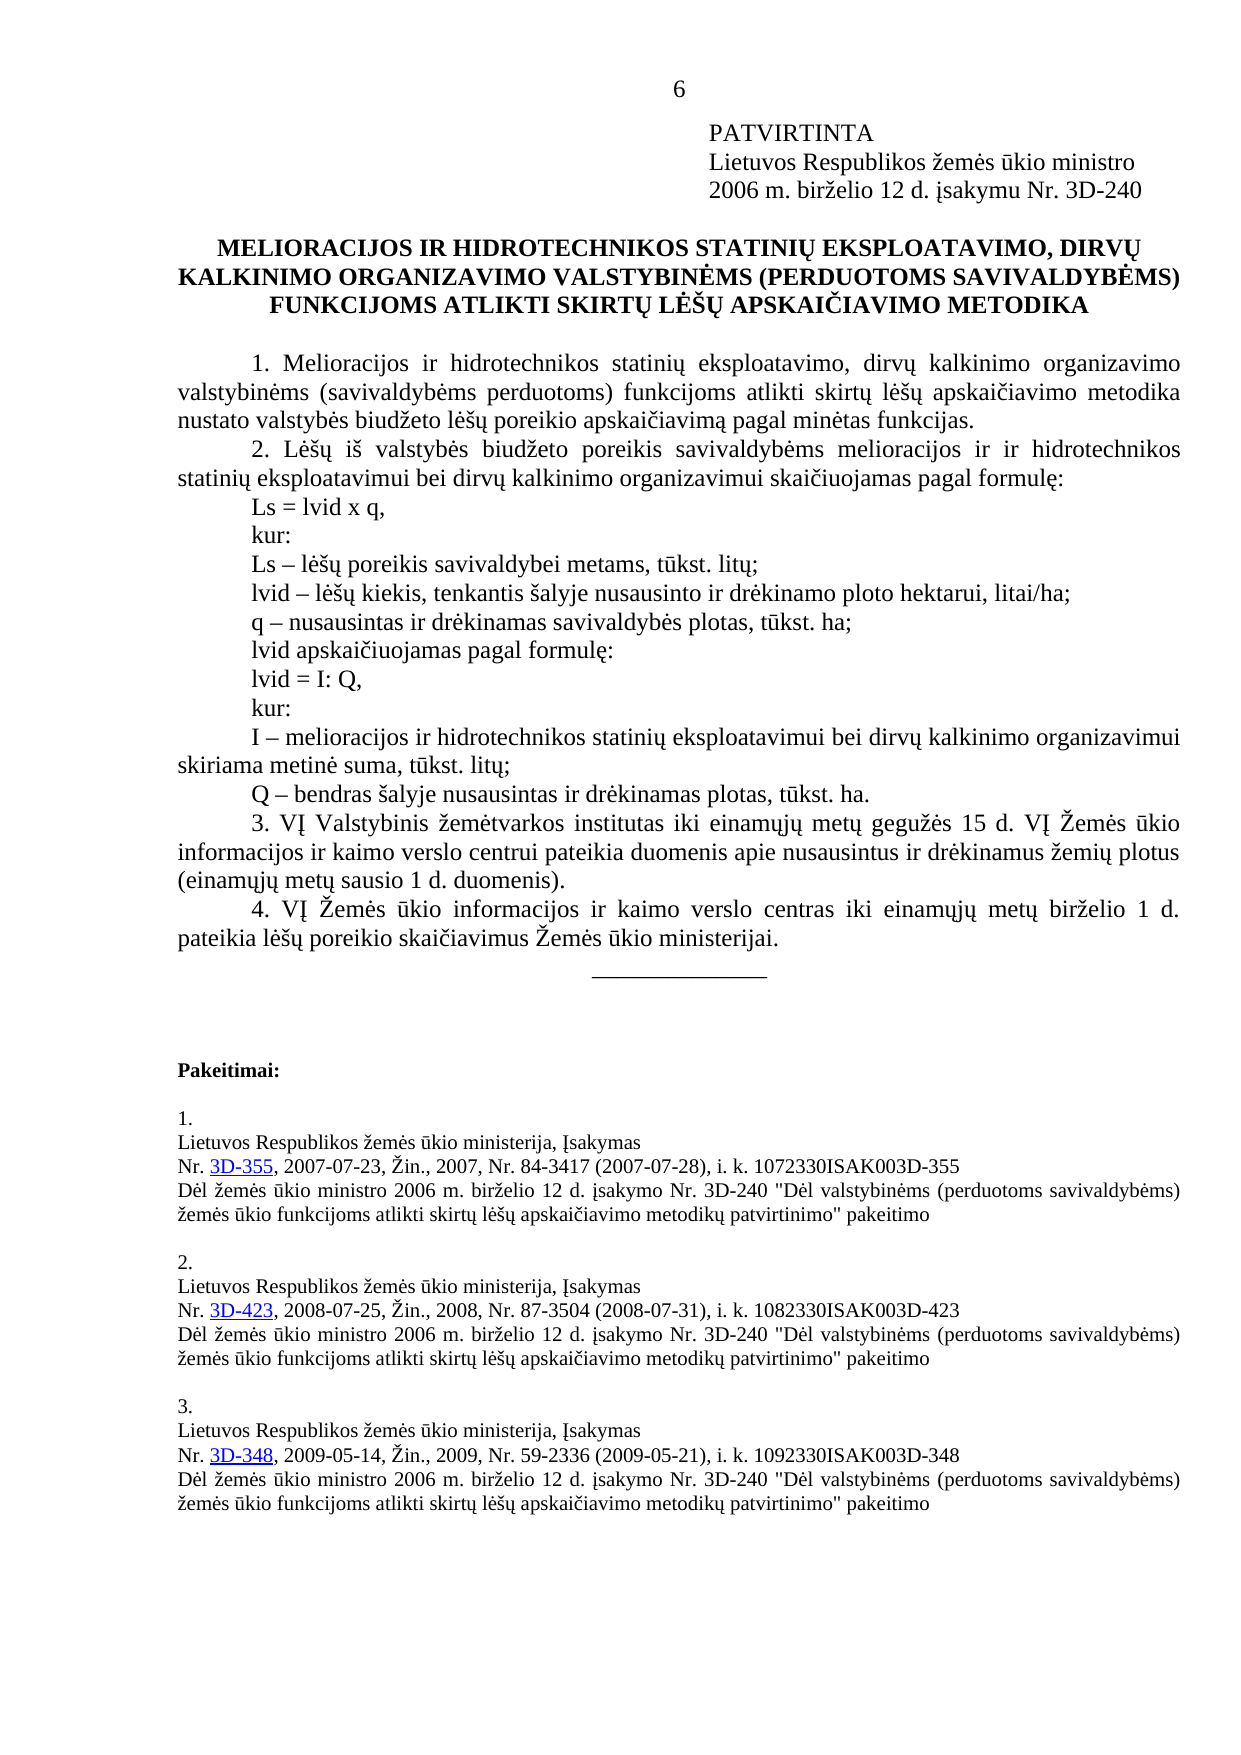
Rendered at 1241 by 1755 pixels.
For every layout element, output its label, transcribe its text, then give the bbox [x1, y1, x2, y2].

text lvid = I: Q, [177, 664, 1181, 693]
text lvid – lėšų kiekis, tenkantis šalyje nusausinto ir drėkinamo ploto hektarui, litai/ha; [177, 578, 1181, 607]
text PATVIRTINTA [709, 118, 1181, 147]
text q – nusausintas ir drėkinamas savivaldybės plotas, tūkst. ha; [177, 607, 1181, 636]
text I – melioracijos ir hidrotechnikos statinių eksploatavimui bei dirvų kalkinimo organizavimui skiriama metinė suma, tūkst. litų; [177, 722, 1181, 779]
text lvid apskaičiuojamas pagal formulę: [177, 636, 1181, 664]
text 2006 m. birželio 12 d. įsakymu Nr. 3D-240 [177, 176, 1181, 204]
text Ls = lvid x q, [177, 492, 1181, 521]
text 3. [177, 1394, 1181, 1418]
text 3. VĮ Valstybinis žemėtvarkos institutas iki einamųjų metų gegužės 15 d. VĮ Žemės ūkio informacijos ir kaimo verslo centrui pateikia duomenis apie nusausintus ir drėkinamus žemių plotus (einamųjų metų sausio 1 d. duomenis). [177, 808, 1181, 894]
text Nr. 3D-423, 2008-07-25, Žin., 2008, Nr. 87-3504 (2008-07-31), i. k. 1082330ISAK003D-423 [177, 1298, 1181, 1322]
text Dėl žemės ūkio ministro 2006 m. birželio 12 d. įsakymo Nr. 3D-240 "Dėl valstybinėms (perduotoms savivaldybėms) žemės ūkio funkcijoms atlikti skirtų lėšų apskaičiavimo metodikų patvirtinimo" pakeitimo [177, 1322, 1181, 1370]
text kur: [177, 521, 1181, 549]
text Q – bendras šalyje nusausintas ir drėkinamas plotas, tūkst. ha. [177, 779, 1181, 808]
text 1. [177, 1106, 1181, 1130]
text 4. VĮ Žemės ūkio informacijos ir kaimo verslo centras iki einamųjų metų birželio 1 d. pateikia lėšų poreikio skaičiavimus Žemės ūkio ministerijai. [177, 894, 1181, 952]
text Dėl žemės ūkio ministro 2006 m. birželio 12 d. įsakymo Nr. 3D-240 "Dėl valstybinėms (perduotoms savivaldybėms) žemės ūkio funkcijoms atlikti skirtų lėšų apskaičiavimo metodikų patvirtinimo" pakeitimo [177, 1467, 1181, 1515]
text Lietuvos Respublikos žemės ūkio ministro [177, 147, 1181, 176]
text 1. Melioracijos ir hidrotechnikos statinių eksploatavimo, dirvų kalkinimo organizavimo valstybinėms (savivaldybėms perduotoms) funkcijoms atlikti skirtų lėšų apskaičiavimo metodika nustato valstybės biudžeto lėšų poreikio apskaičiavimą pagal minėtas funkcijas. [177, 348, 1181, 434]
text 2. [177, 1250, 1181, 1274]
text Nr. 3D-348, 2009-05-14, Žin., 2009, Nr. 59-2336 (2009-05-21), i. k. 1092330ISAK003D-348 [177, 1442, 1181, 1467]
text kur: [177, 693, 1181, 722]
text 2. Lėšų iš valstybės biudžeto poreikis savivaldybėms melioracijos ir ir hidrotechnikos statinių eksploatavimui bei dirvų kalkinimo organizavimui skaičiuojamas pagal formulę: [177, 434, 1181, 492]
text Dėl žemės ūkio ministro 2006 m. birželio 12 d. įsakymo Nr. 3D-240 "Dėl valstybinėms (perduotoms savivaldybėms) žemės ūkio funkcijoms atlikti skirtų lėšų apskaičiavimo metodikų patvirtinimo" pakeitimo [177, 1178, 1181, 1226]
text MELIORACIJOS IR HIDROTECHNIKOS STATINIŲ EKSPLOATAVIMO, DIRVŲ KALKINIMO ORGANIZAVIMO VALSTYBINĖMS (PERDUOTOMS SAVIVALDYBĖMS) FUNKCIJOMS ATLIKTI SKIRTŲ LĖŠŲ APSKAIČIAVIMO METODIKA [177, 233, 1181, 319]
text Lietuvos Respublikos žemės ūkio ministerija, Įsakymas [177, 1418, 1181, 1442]
text ______________ [177, 952, 1181, 981]
text Ls – lėšų poreikis savivaldybei metams, tūkst. litų; [177, 549, 1181, 578]
text Pakeitimai: [177, 1057, 1181, 1082]
text Lietuvos Respublikos žemės ūkio ministerija, Įsakymas [177, 1274, 1181, 1298]
text Lietuvos Respublikos žemės ūkio ministerija, Įsakymas [177, 1130, 1181, 1154]
text Nr. 3D-355, 2007-07-23, Žin., 2007, Nr. 84-3417 (2007-07-28), i. k. 1072330ISAK003D-355 [177, 1154, 1181, 1178]
